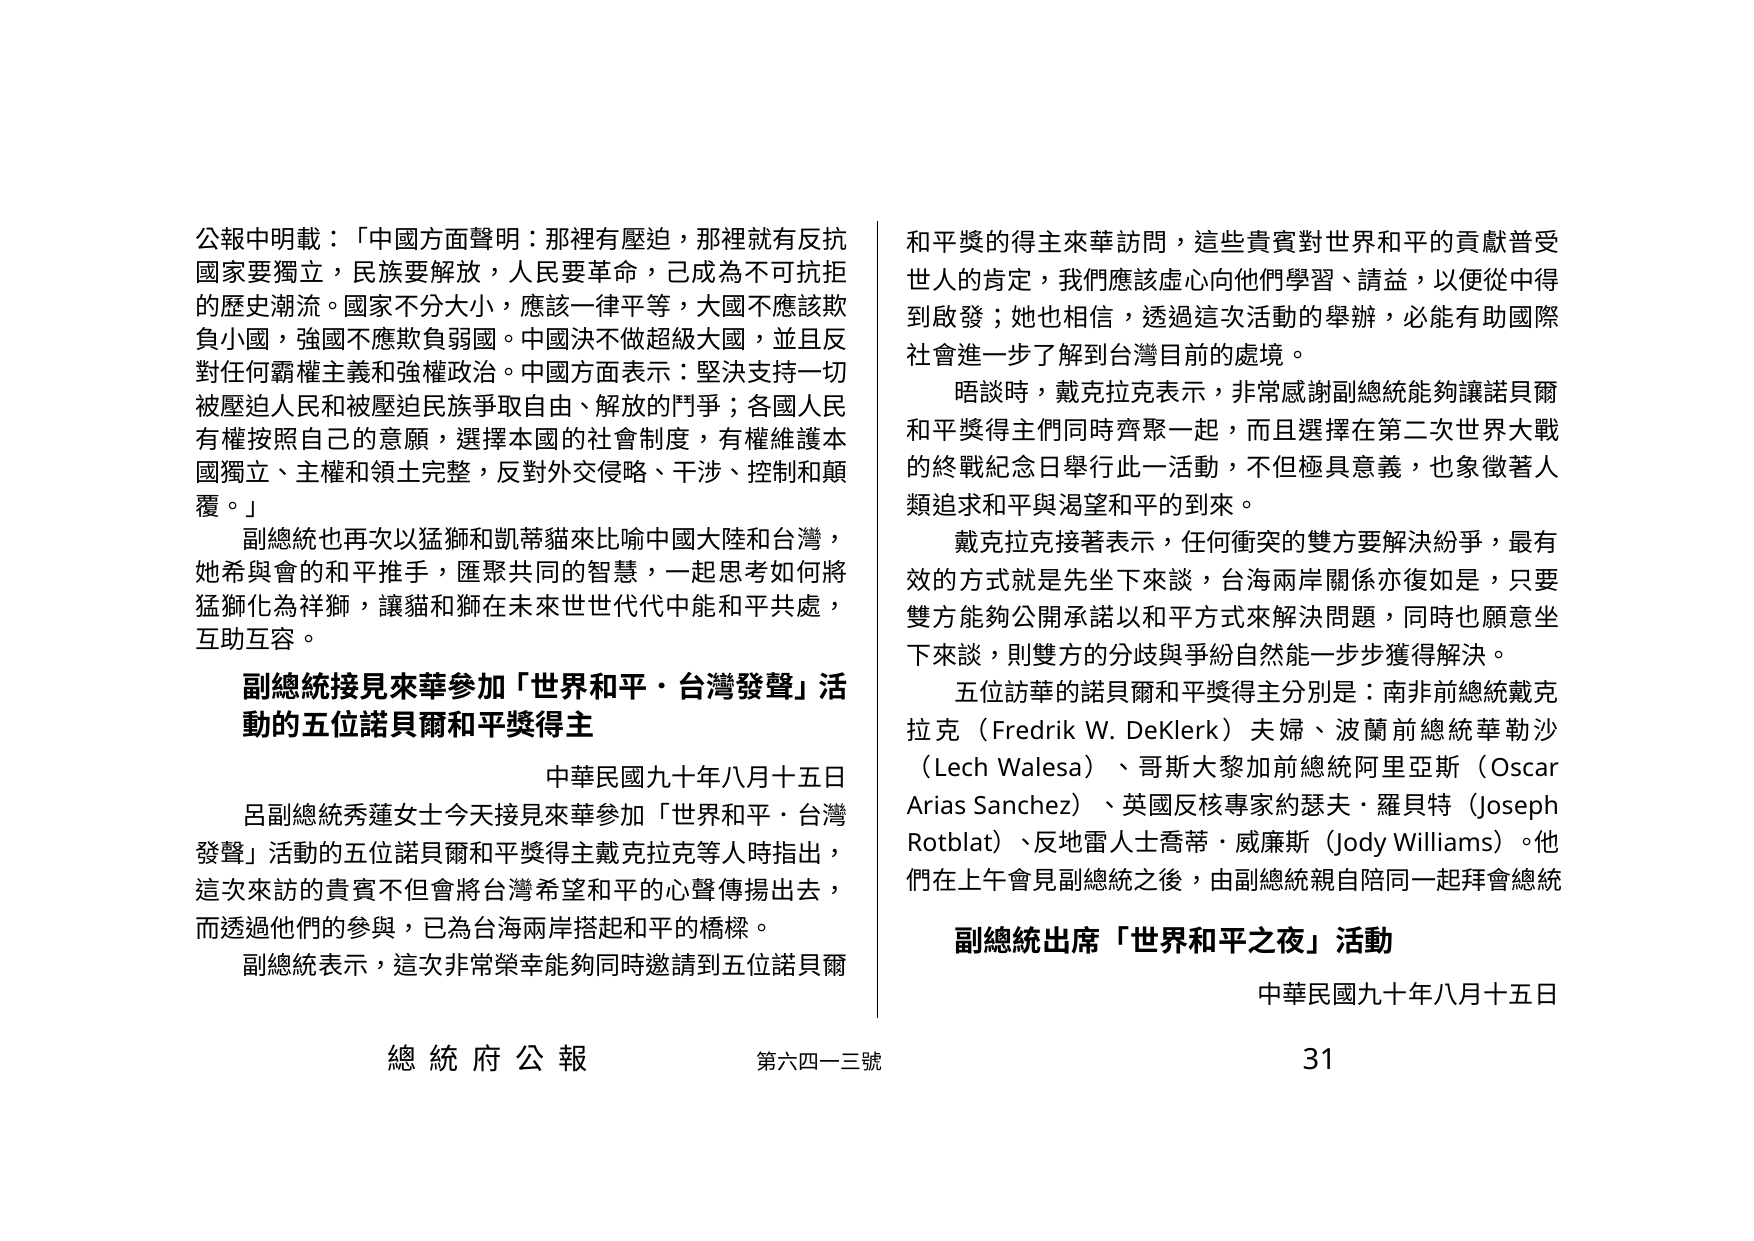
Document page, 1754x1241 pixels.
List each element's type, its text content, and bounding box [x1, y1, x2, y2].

text 和平獎的得主來華訪問，這些貴賓對世界和平的貢獻普受世人的肯定，我們應該虛心向他們學習、請益，以便從中得到啟發；她也相信，透過這次活動的舉辦，必能有助國際社會進一步了解到台灣目前的處境。 [907, 222, 1559, 372]
text 副總統也再次以猛獅和凱蒂貓來比喻中國大陸和台灣，她希與會的和平推手，匯聚共同的智慧，一起思考如何將猛獅化為祥獅，讓貓和獅在未來世世代代中能和平共處，互助互容。 [195, 522, 847, 655]
text 呂副總統秀蓮女士今天接見來華參加「世界和平．台灣發聲」活動的五位諾貝爾和平獎得主戴克拉克等人時指出，這次來訪的貴賓不但會將台灣希望和平的心聲傳揚出去，而透過他們的參與，已為台海兩岸搭起和平的橋樑。 [195, 794, 847, 944]
text 副總統出席「世界和平之夜」活動 [954, 922, 1559, 959]
text 戴克拉克接著表示，任何衝突的雙方要解決紛爭，最有效的方式就是先坐下來談，台海兩岸關係亦復如是，只要雙方能夠公開承諾以和平方式來解決問題，同時也願意坐下來談，則雙方的分歧與爭紛自然能一步步獲得解決。 [907, 522, 1559, 672]
text 中華民國九十年八月十五日 [195, 755, 847, 794]
text 副總統接見來華參加「世界和平．台灣發聲」活動的五位諾貝爾和平獎得主 [242, 667, 847, 742]
text 副總統表示，這次非常榮幸能夠同時邀請到五位諾貝爾 [195, 944, 847, 982]
text 副總統認為，在上海公報中，中共領導人己充分展現智慧和慈悲，願意與世界上所有弱小的國家和平相處，在該公報中明載：「中國方面聲明：那裡有壓迫，那裡就有反抗。國家要獨立，民族要解放，人民要革命，己成為不可抗拒的歷史潮流。國家不分大小，應該一律平等，大國不應該欺負小國，強國不應欺負弱國。中國決不做超級大國，並且反對任何霸權主義和強權政治。中國方面表示：堅決支持一切被壓迫人民和被壓迫民族爭取自由、解放的鬥爭；各國人民有權按照自己的意願，選擇本國的社會制度，有權維護本國獨立、主權和領土完整，反對外交侵略、干涉、控制和顛覆。」 [195, 222, 847, 522]
text 中華民國九十年八月十五日 [907, 972, 1559, 1011]
text 五位訪華的諾貝爾和平獎得主分別是：南非前總統戴克拉克（Fredrik W. DeKlerk）夫婦、波蘭前總統華勒沙（Lech Walesa）、哥斯大黎加前總統阿里亞斯（Oscar Arias Sanchez）、英國反核專家約瑟夫．羅貝特（Joseph Rotblat）、反地雷人士喬蒂．威廉斯（Jody Williams）。他們在上午會見副總統之後，由副總統親自陪同一起拜會總統。 [907, 672, 1559, 897]
text 晤談時，戴克拉克表示，非常感謝副總統能夠讓諾貝爾和平獎得主們同時齊聚一起，而且選擇在第二次世界大戰的終戰紀念日舉行此一活動，不但極具意義，也象徵著人類追求和平與渴望和平的到來。 [907, 372, 1559, 522]
